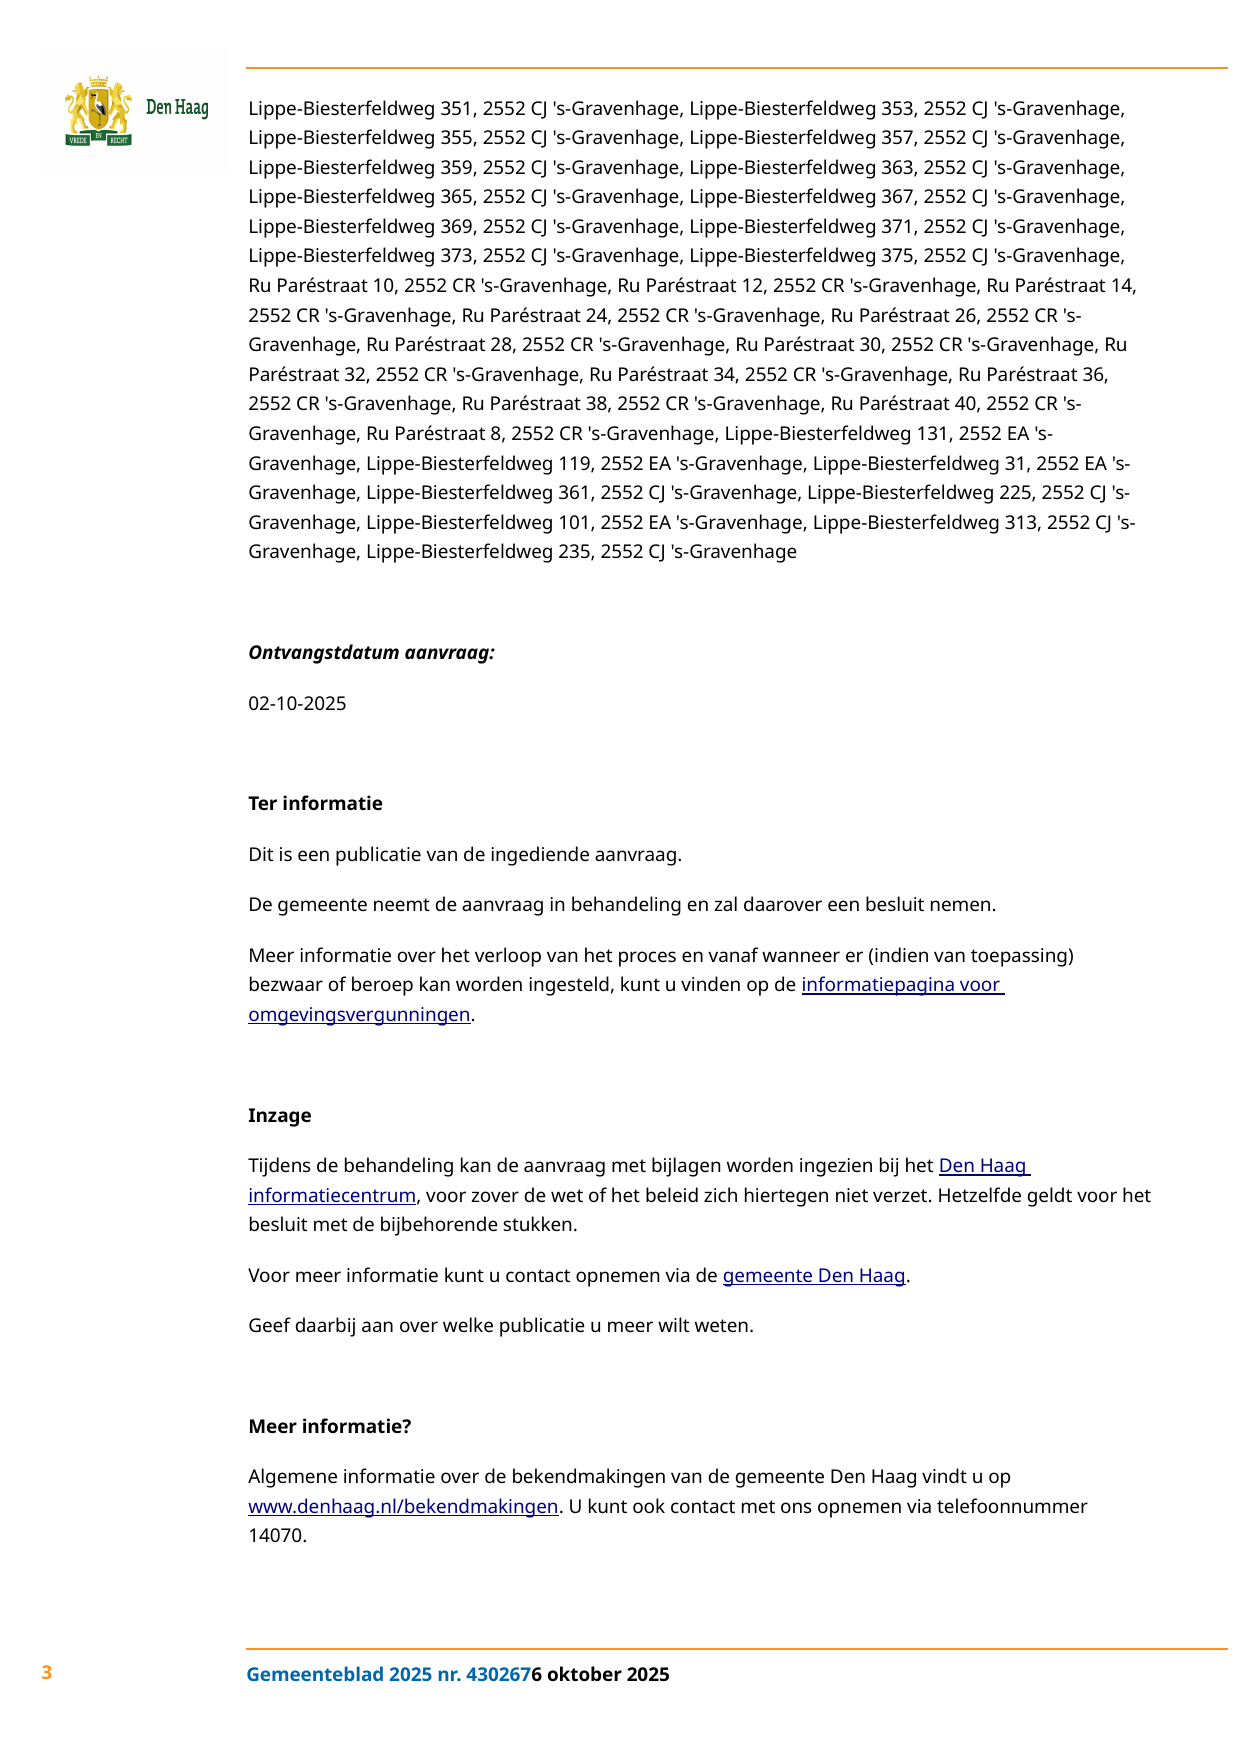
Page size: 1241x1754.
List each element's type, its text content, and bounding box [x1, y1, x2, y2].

text Inzage [248, 1102, 1152, 1128]
text De gemeente neemt de aanvraag in behandeling en zal daarover een besluit nemen. [248, 891, 1152, 917]
text Geef daarbij aan over welke publicatie u meer wilt weten. [248, 1312, 1152, 1338]
picture [41, 47, 231, 172]
text Meer informatie over het verloop van het proces en vanaf wanneer er (indien van toepassing) bezwaar of beroep kan worden ingesteld, kunt u vinden op de informatiepagina voor omgevingsvergunningen. [248, 942, 1152, 1027]
text Meer informatie? [248, 1413, 1152, 1439]
text Tijdens de behandeling kan de aanvraag met bijlagen worden ingezien bij het Den Haag informatiecentrum, voor zover de wet of het beleid zich hiertegen niet verzet. Hetzelfde geldt voor het besluit met de bijbehorende stukken. [248, 1152, 1152, 1237]
text Ontvangstdatum aanvraag: [248, 639, 1152, 665]
text Dit is een publicatie van de ingediende aanvraag. [248, 841, 1152, 867]
text Algemene informatie over de bekendmakingen van de gemeente Den Haag vindt u op www.denhaag.nl/bekendmakingen. U kunt ook contact met ons opnemen via telefoonnummer 14070. [248, 1463, 1152, 1548]
text Voor meer informatie kunt u contact opnemen via de gemeente Den Haag. [248, 1262, 1152, 1288]
text Lippe-Biesterfeldweg 351, 2552 CJ 's-Gravenhage, Lippe-Biesterfeldweg 353, 2552 CJ 's-Gravenhage, Lippe-Biesterfeldweg 355, 2552 CJ 's-Gravenhage, Lippe-Biesterfeldweg 357, 2552 CJ 's-Gravenhage, Lippe-Biesterfeldweg 359, 2552 CJ 's-Gravenhage, Lippe-Biesterfeldweg 363, 2552 CJ 's-Gravenhage, Lippe-Biesterfeldweg 365, 2552 CJ 's-Gravenhage, Lippe-Biesterfeldweg 367, 2552 CJ 's-Gravenhage, Lippe-Biesterfeldweg 369, 2552 CJ 's-Gravenhage, Lippe-Biesterfeldweg 371, 2552 CJ 's-Gravenhage, Lippe-Biesterfeldweg 373, 2552 CJ 's-Gravenhage, Lippe-Biesterfeldweg 375, 2552 CJ 's-Gravenhage, Ru Paréstraat 10, 2552 CR 's-Gravenhage, Ru Paréstraat 12, 2552 CR 's-Gravenhage, Ru Paréstraat 14, 2552 CR 's-Gravenhage, Ru Paréstraat 24, 2552 CR 's-Gravenhage, Ru Paréstraat 26, 2552 CR 's-Gravenhage, Ru Paréstraat 28, 2552 CR 's-Gravenhage, Ru Paréstraat 30, 2552 CR 's-Gravenhage, Ru Paréstraat 32, 2552 CR 's-Gravenhage, Ru Paréstraat 34, 2552 CR 's-Gravenhage, Ru Paréstraat 36, 2552 CR 's-Gravenhage, Ru Paréstraat 38, 2552 CR 's-Gravenhage, Ru Paréstraat 40, 2552 CR 's-Gravenhage, Ru Paréstraat 8, 2552 CR 's-Gravenhage, Lippe-Biesterfeldweg 131, 2552 EA 's-Gravenhage, Lippe-Biesterfeldweg 119, 2552 EA 's-Gravenhage, Lippe-Biesterfeldweg 31, 2552 EA 's-Gravenhage, Lippe-Biesterfeldweg 361, 2552 CJ 's-Gravenhage, Lippe-Biesterfeldweg 225, 2552 CJ 's-Gravenhage, Lippe-Biesterfeldweg 101, 2552 EA 's-Gravenhage, Lippe-Biesterfeldweg 313, 2552 CJ 's-Gravenhage, Lippe-Biesterfeldweg 235, 2552 CJ 's-Gravenhage [248, 95, 1152, 564]
text 02-10-2025 [248, 690, 1152, 716]
text Ter informatie [248, 791, 1152, 816]
